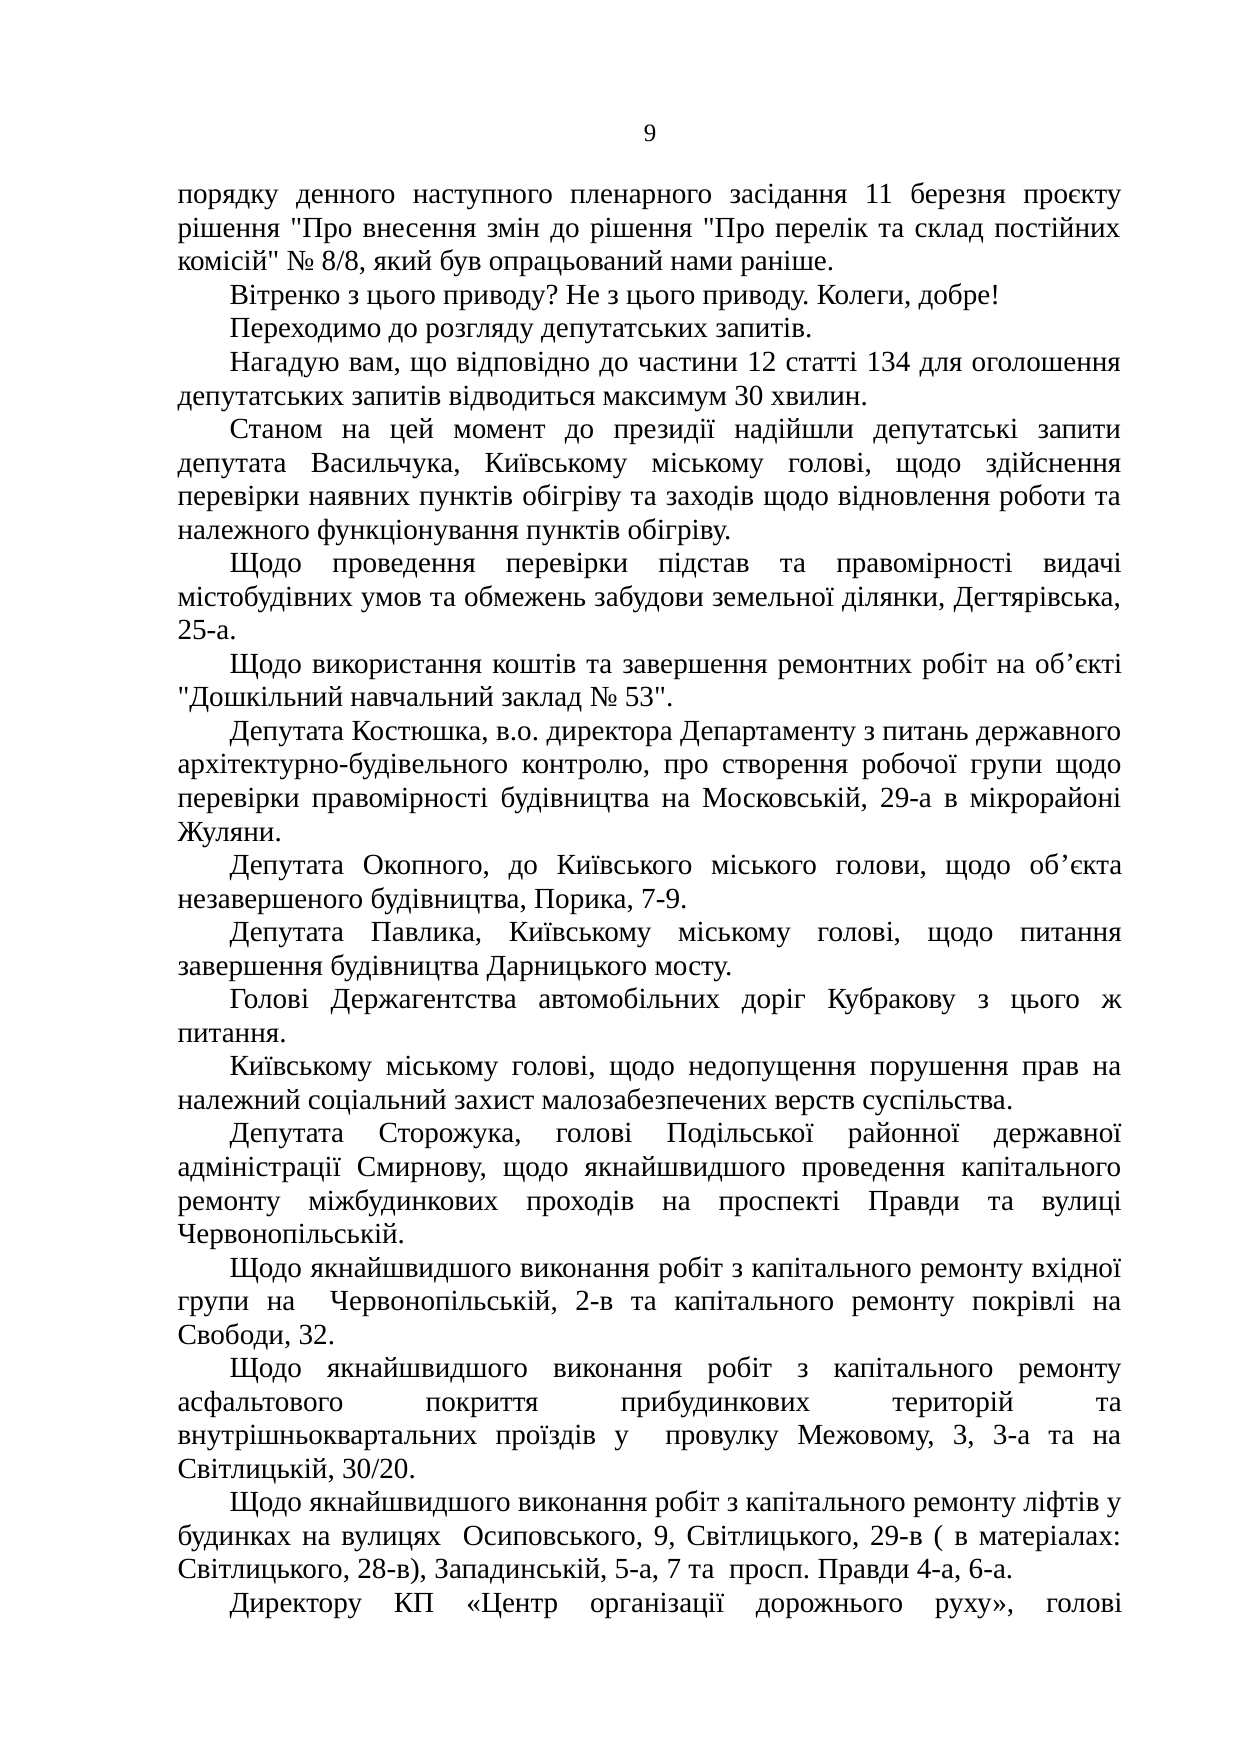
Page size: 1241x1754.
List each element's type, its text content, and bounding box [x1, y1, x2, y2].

text Переходимо до розгляду депутатських запитів. [177, 311, 1122, 344]
text Вітренко з цього приводу? Не з цього приводу. Колеги, добре! [177, 277, 1122, 311]
text Депутата Павлика, Київському міському голові, щодо питання завершення будівництва Дарницького мосту. [177, 914, 1122, 981]
text Щодо якнайшвидшого виконання робіт з капітального ремонту ліфтів у будинках на вулицях Осиповського, 9, Світлицького, 29-в ( в матеріалах: Світлицького, 28-в), Западинській, 5-а, 7 та просп. Правди 4-а, 6-а. [177, 1484, 1122, 1585]
text Щодо проведення перевірки підстав та правомірності видачі містобудівних умов та обмежень забудови земельної ділянки, Дегтярівська, 25-а. [177, 545, 1122, 646]
text Депутата Костюшка, в.о. директора Департаменту з питань державного архітектурно-будівельного контролю, про створення робочої групи щодо перевірки правомірності будівництва на Московській, 29-а в мікрорайоні Жуляни. [177, 713, 1122, 847]
text Київському міському голові, щодо недопущення порушення прав на належний соціальний захист малозабезпечених верств суспільства. [177, 1048, 1122, 1116]
text Щодо якнайшвидшого виконання робіт з капітального ремонту вхідної групи на Червонопільській, 2-в та капітального ремонту покрівлі на Свободи, 32. [177, 1250, 1122, 1350]
text Станом на цей момент до президії надійшли депутатські запити депутата Васильчука, Київському міському голові, щодо здійснення перевірки наявних пунктів обігріву та заходів щодо відновлення роботи та належного функціонування пунктів обігріву. [177, 411, 1122, 545]
text Депутата Окопного, до Київського міського голови, щодо об’єкта незавершеного будівництва, Порика, 7-9. [177, 847, 1122, 914]
text Щодо якнайшвидшого виконання робіт з капітального ремонту асфальтового покриття прибудинкових територій та внутрішньоквартальних проїздів у провулку Межовому, 3, 3-а та на Світлицькій, 30/20. [177, 1350, 1122, 1484]
text Директору КП «Центр організації дорожнього руху», голові [177, 1585, 1122, 1619]
text Нагадую вам, що відповідно до частини 12 статті 134 для оголошення депутатських запитів відводиться максимум 30 хвилин. [177, 344, 1122, 411]
text порядку денного наступного пленарного засідання 11 березня проєкту рішення "Про внесення змін до рішення "Про перелік та склад постійних комісій" № 8/8, який був опрацьований нами раніше. [177, 176, 1122, 277]
text Щодо використання коштів та завершення ремонтних робіт на об’єкті "Дошкільний навчальний заклад № 53". [177, 646, 1122, 713]
text Депутата Сторожука, голові Подільської районної державної адміністрації Смирнову, щодо якнайшвидшого проведення капітального ремонту міжбудинкових проходів на проспекті Правди та вулиці Червонопільській. [177, 1116, 1122, 1250]
text Голові Держагентства автомобільних доріг Кубракову з цього ж питання. [177, 981, 1122, 1048]
